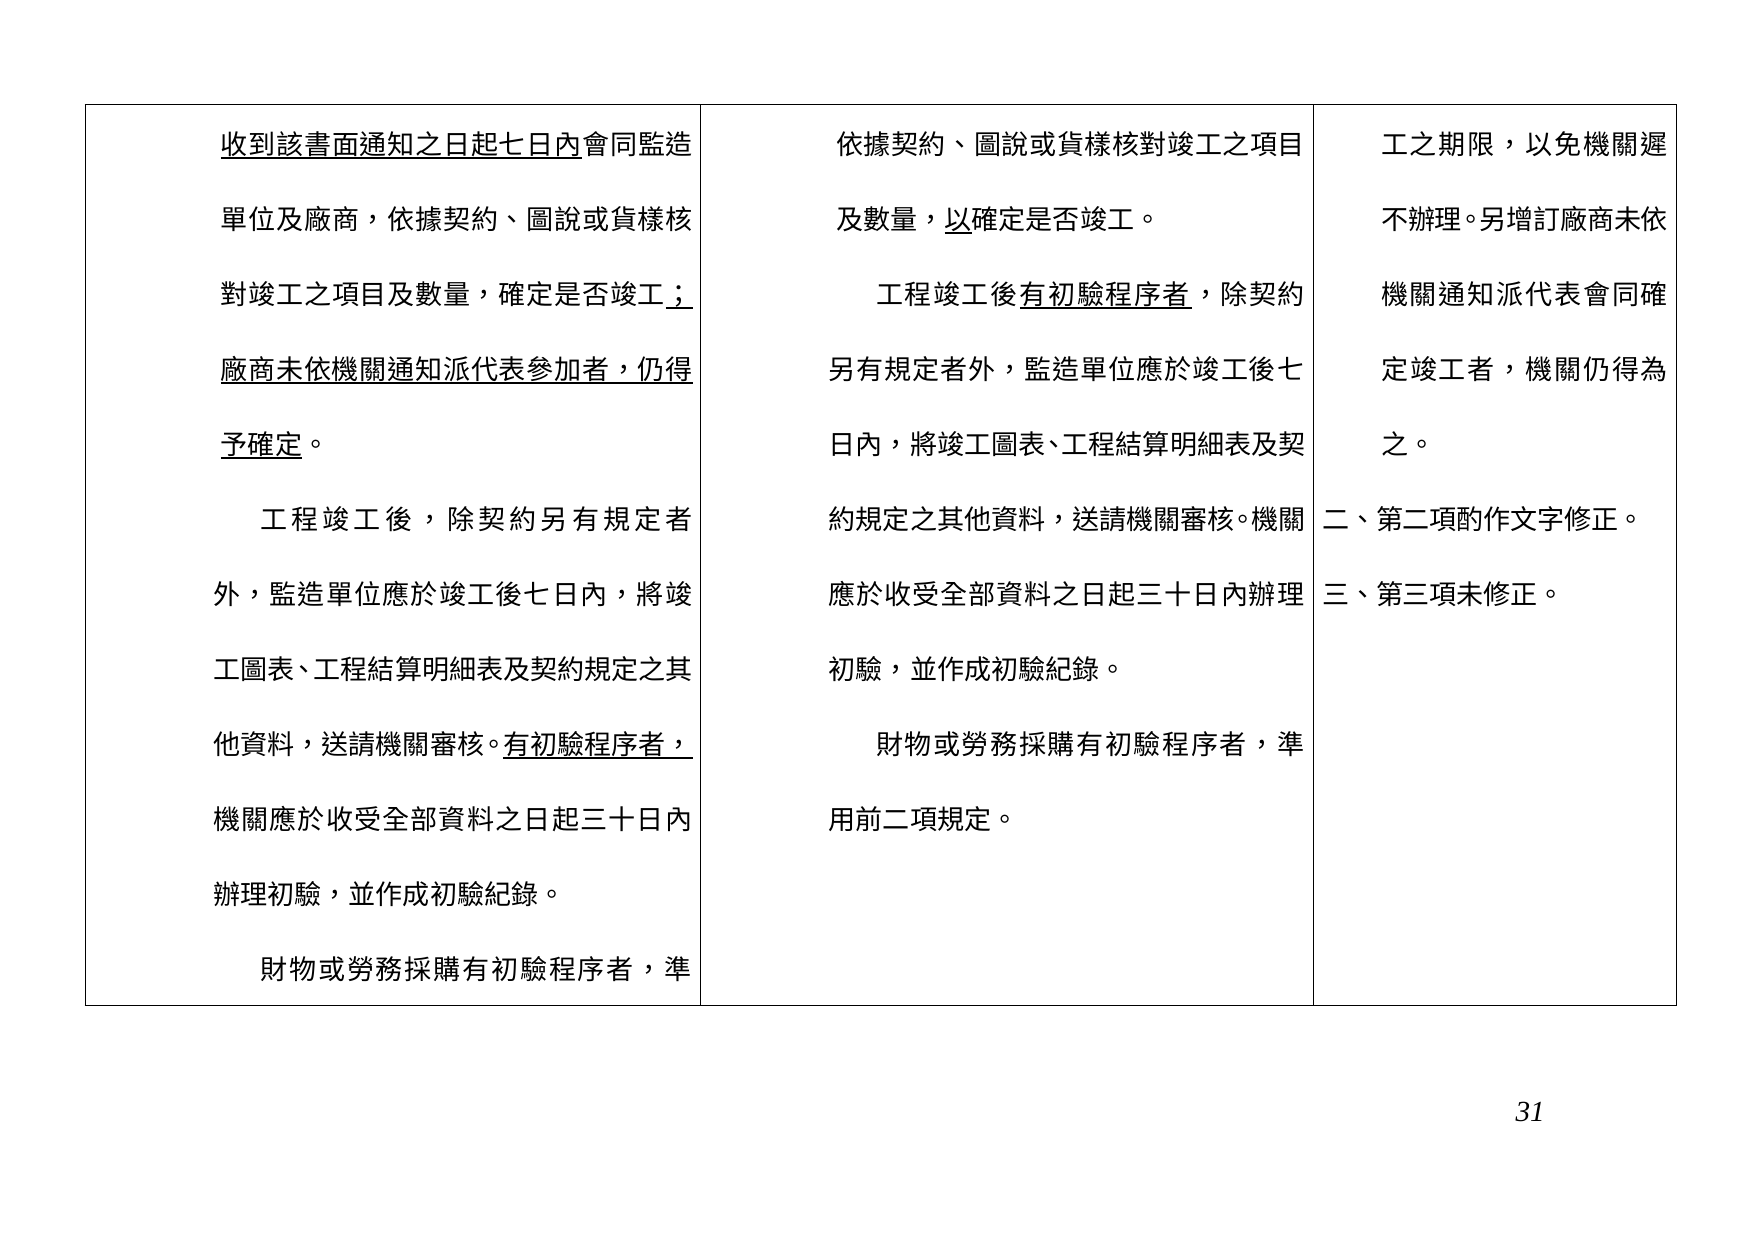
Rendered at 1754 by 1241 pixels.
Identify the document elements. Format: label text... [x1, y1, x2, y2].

table_cell 收到該書面通知之日起七日內會同監造單位及廠商，依據契約、圖說或貨樣核對竣工之項目及數量，確定是否竣工；廠商未依機關通知派代表參加者，仍得予確定。 工程竣工後，除契約另有規定者外，監造單位應於竣工後七日內，將竣工圖表、工程結算明細表及契約規定之其他資料，送請機關審核。有初驗程序者，機關應於收受全部資料之日起三十日內辦理初驗，並作成初驗紀錄。 財物或勞務採購有初驗程序者，準 [86, 105, 700, 1005]
table_cell 依據契約、圖說或貨樣核對竣工之項目及數量，以確定是否竣工。 工程竣工後有初驗程序者，除契約另有規定者外，監造單位應於竣工後七日內，將竣工圖表、工程結算明細表及契約規定之其他資料，送請機關審核。機關應於收受全部資料之日起三十日內辦理初驗，並作成初驗紀錄。 財物或勞務採購有初驗程序者，準用前二項規定。 [701, 105, 1313, 1005]
table_cell 工之期限，以免機關遲不辦理。另增訂廠商未依機關通知派代表會同確定竣工者，機關仍得為之。 二、第二項酌作文字修正。 三、第三項未修正。 [1314, 105, 1676, 1005]
